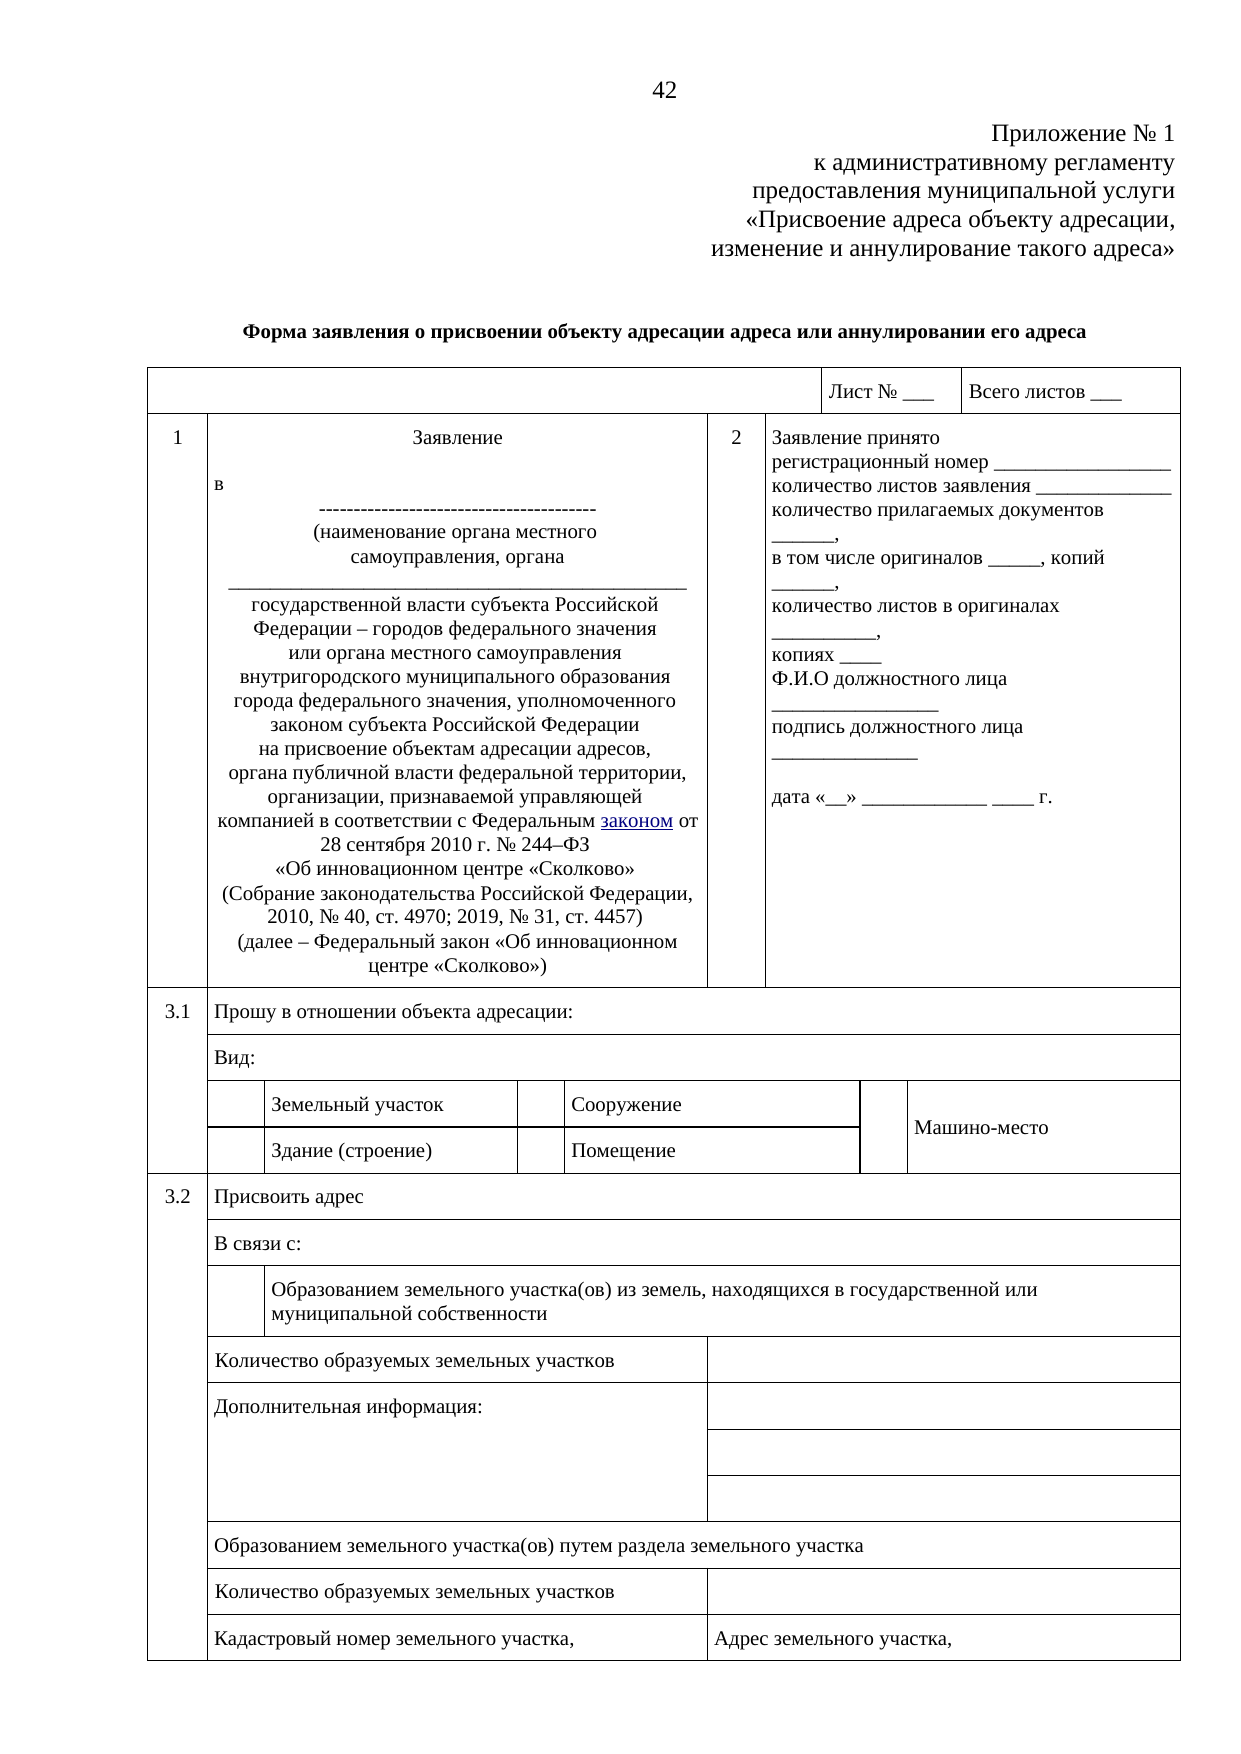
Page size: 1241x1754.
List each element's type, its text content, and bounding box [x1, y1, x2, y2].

table_cell В связи с: [208, 1220, 1180, 1265]
table_header [148, 368, 821, 413]
table_cell [208, 1266, 264, 1336]
table_cell Здание (строение) [265, 1128, 517, 1173]
table_cell Количество образуемых земельных участков [208, 1569, 707, 1614]
table_cell Заявление принято регистрационный номер _________________ количество листов заявления _____________ количество прилагаемых документов ______, в том числе оригиналов _____, копий ______, количество листов в оригиналах __________, копиях ____ Ф.И.О должностного лица ________________ подпись должностного лица ______________ [766, 414, 1180, 772]
table_cell Образованием земельного участка(ов) путем раздела земельного участка [208, 1522, 1180, 1568]
table_cell [208, 1128, 264, 1173]
table_header Всего листов ___ [962, 368, 1180, 413]
table_cell Образованием земельного участка(ов) из земель, находящихся в государственной или муниципальной собственности [265, 1266, 1180, 1336]
table_cell Адрес земельного участка, [708, 1615, 1180, 1660]
table_header Лист № ___ [822, 368, 961, 413]
table_cell 3.2 [148, 1174, 207, 1660]
table_cell Кадастровый номер земельного участка, [208, 1615, 707, 1660]
table_cell [208, 1081, 264, 1126]
table_cell Прошу в отношении объекта адресации: [208, 988, 1180, 1034]
table_cell Сооружение [565, 1081, 859, 1126]
table_cell [708, 1383, 1180, 1428]
table_cell [708, 1430, 1180, 1475]
table_cell [518, 1081, 564, 1126]
table_cell [861, 1081, 907, 1173]
table_cell [708, 1569, 1180, 1614]
table_cell Количество образуемых земельных участков [208, 1337, 707, 1382]
text Приложение № 1 к административному регламенту предоставления муниципальной услуги «Присвоение адреса объекту адресации, изменение и аннулирование такого адреса» [148, 118, 1181, 291]
table_cell 2 [708, 414, 765, 987]
table_cell дата «__» ____________ ____ г. [766, 773, 1180, 987]
table_cell [708, 1337, 1180, 1382]
table_cell в ---------------------------------------- (наименование органа местного самоуправления, органа ____________________________________________ государственной власти субъекта Российской Федерации – городов федерального значения или органа местного самоуправления внутригородского муниципального образования города федерального значения, уполномоченного законом субъекта Российской Федерации на присвоение объектам адресации адресов, органа публичной власти федеральной территории, организации, признаваемой управляющей компанией в соответствии с Федеральным законом от 28 сентября 2010 г. № 244–ФЗ «Об инновационном центре «Сколково» (Собрание законодательства Российской Федерации, 2010, № 40, ст. 4970; 2019, № 31, ст. 4457) (далее – Федеральный закон «Об инновационном центре «Сколково») [208, 460, 707, 987]
table_cell [708, 1476, 1180, 1521]
table_cell Заявление [208, 414, 707, 460]
table_cell Вид: [208, 1035, 1180, 1080]
table_cell Помещение [565, 1128, 859, 1173]
subtitle Форма заявления о присвоении объекту адресации адреса или аннулировании его адреса [148, 319, 1181, 343]
table_cell 1 [148, 414, 207, 987]
table_cell Присвоить адрес [208, 1174, 1180, 1219]
table_cell Дополнительная информация: [208, 1383, 707, 1521]
table_cell Машино-место [908, 1081, 1180, 1173]
table_cell Земельный участок [265, 1081, 517, 1126]
table_cell 3.1 [148, 988, 207, 1173]
table_cell [518, 1128, 564, 1173]
